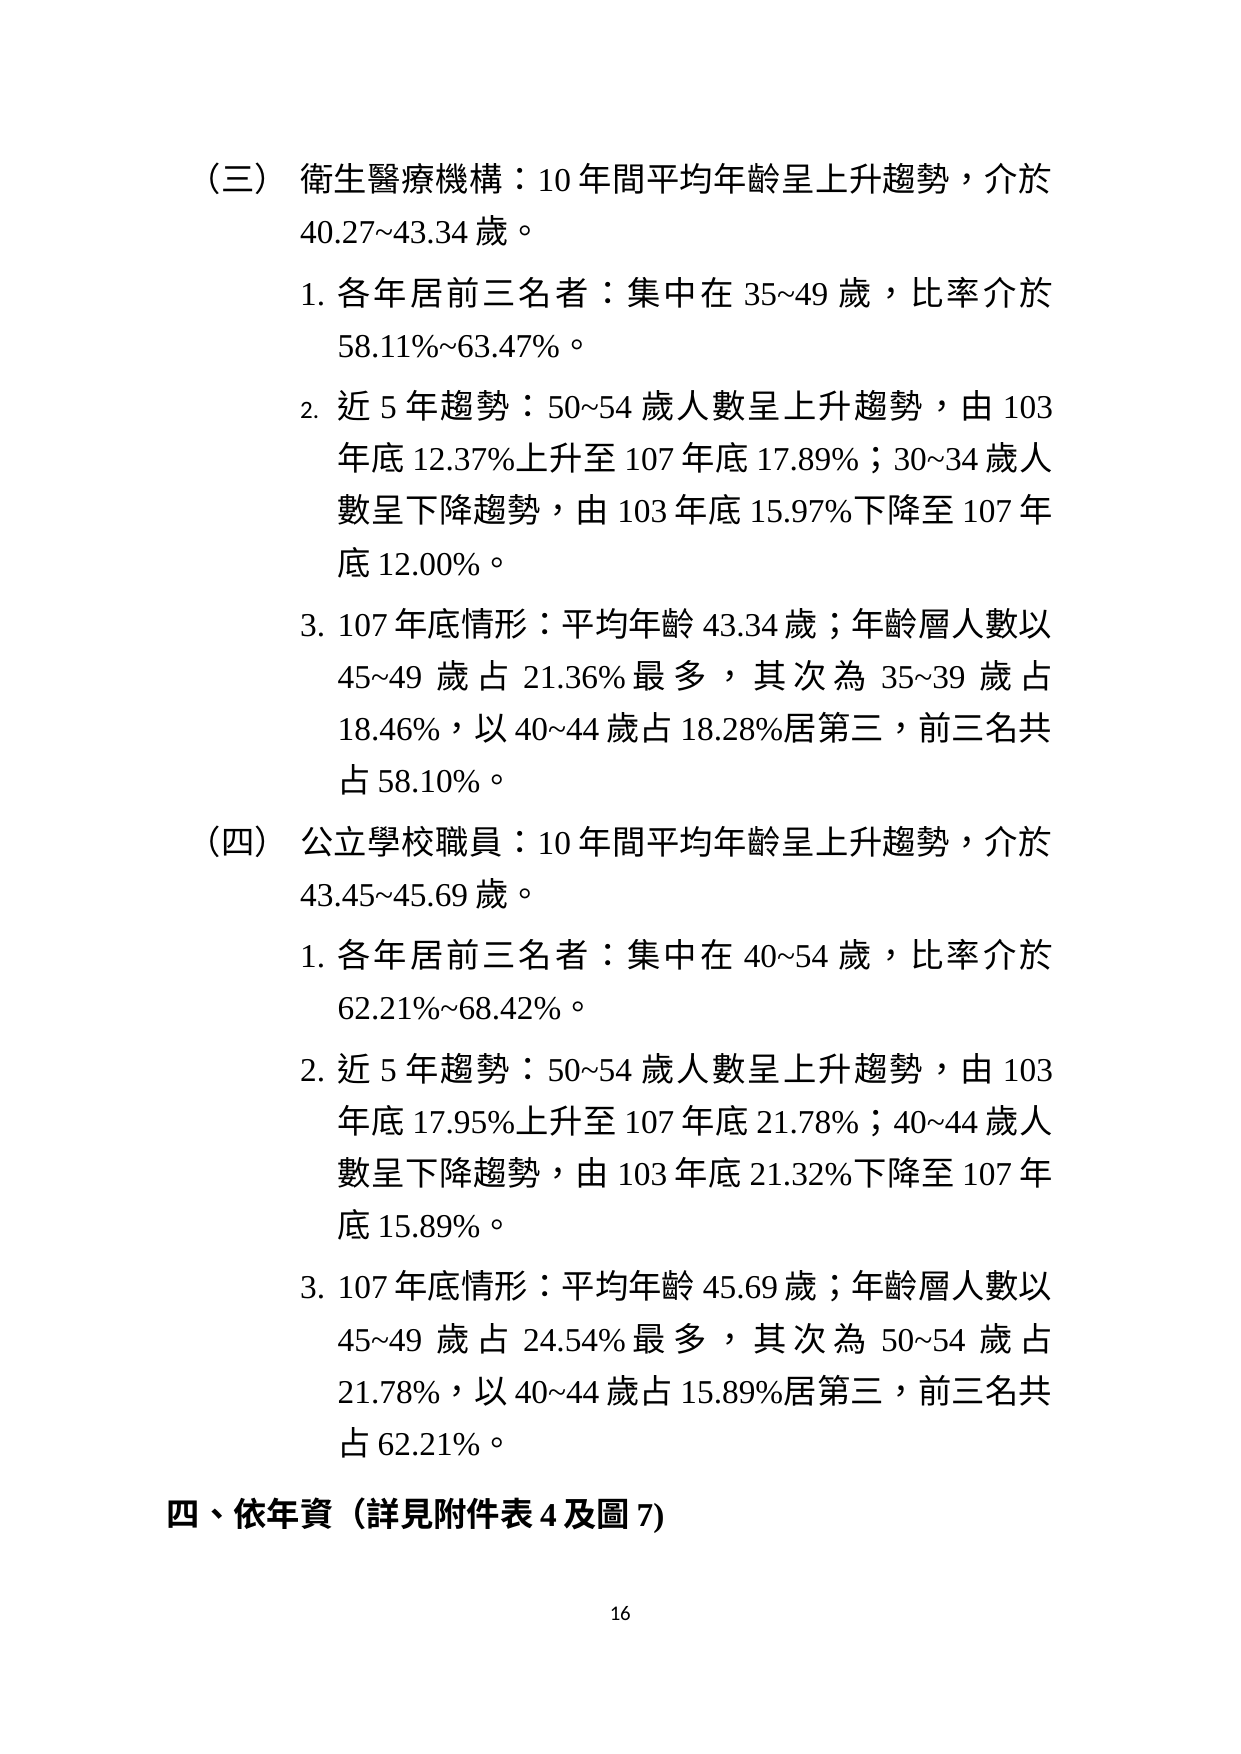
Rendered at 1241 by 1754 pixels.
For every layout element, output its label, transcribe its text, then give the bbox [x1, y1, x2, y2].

list 107年底情形：平均年齡45.69歲；年齡層人數以45~49歲占24.54%最多，其次為50~54歲占21.78%，以40~44歲占15.89%居第三，前三名共占62.21%。 [300, 1257, 1053, 1466]
list 近5年趨勢：50~54歲人數呈上升趨勢，由103年底17.95%上升至107年底21.78%；40~44歲人數呈下降趨勢，由103年底21.32%下降至107年底15.89%。 [300, 1039, 1053, 1248]
list 各年居前三名者：集中在35~49歲，比率介於58.11%~63.47%。 [300, 263, 1053, 368]
list 公立學校職員：10年間平均年齡呈上升趨勢，介於43.45~45.69歲。 [187, 812, 1053, 917]
list 近5年趨勢：50~54歲人數呈上升趨勢，由103年底12.37%上升至107年底17.89%；30~34歲人數呈下降趨勢，由103年底15.97%下降至107年底12.00%。 [300, 377, 1053, 585]
list 各年居前三名者：集中在40~54歲，比率介於62.21%~68.42%。 [300, 926, 1053, 1030]
list 衛生醫療機構：10年間平均年齡呈上升趨勢，介於40.27~43.34歲。 [187, 150, 1053, 254]
list 107年底情形：平均年齡43.34歲；年齡層人數以45~49歲占21.36%最多，其次為35~39歲占18.46%，以40~44歲占18.28%居第三，前三名共占58.10%。 [300, 595, 1053, 803]
text 四、依年資（詳見附件表4及圖7) [158, 1484, 1053, 1536]
